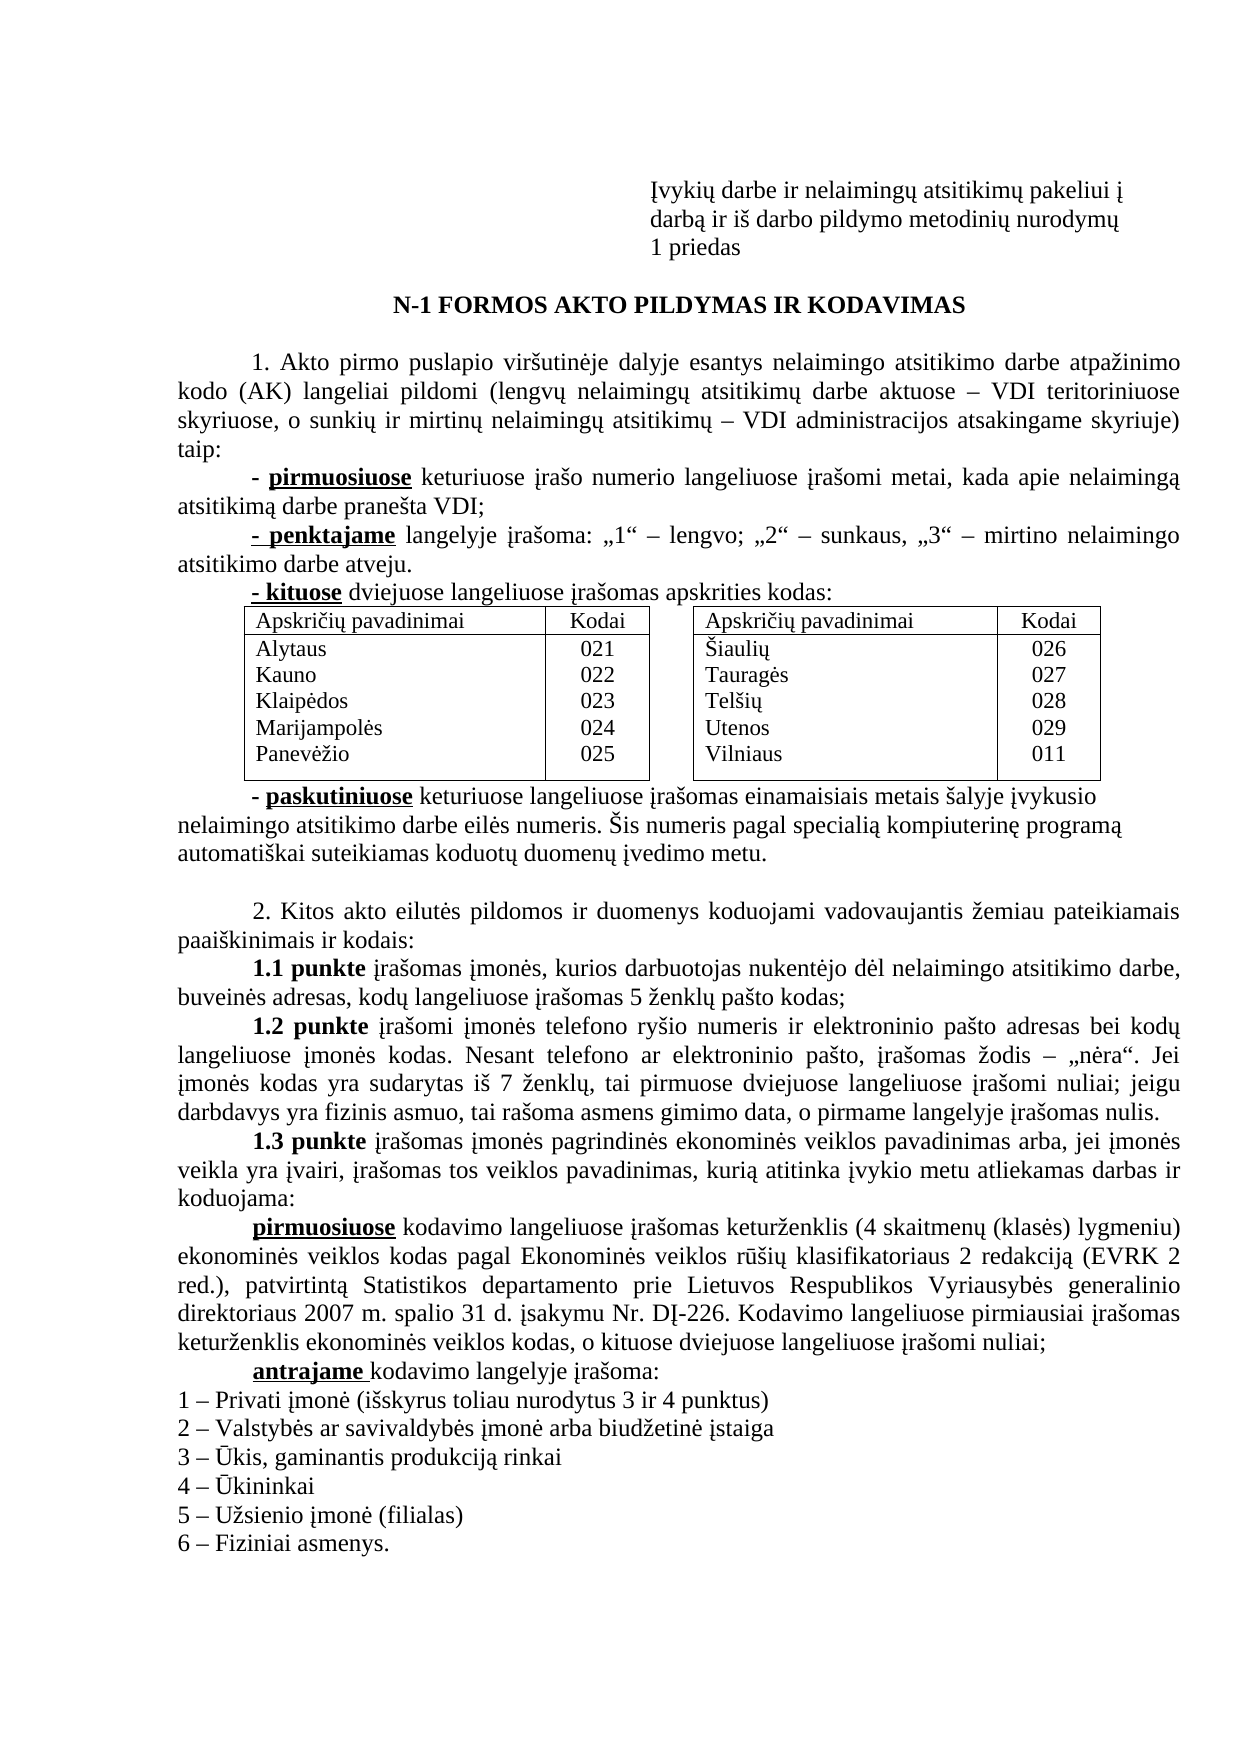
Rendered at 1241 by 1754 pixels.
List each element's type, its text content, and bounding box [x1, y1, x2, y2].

text pirmuosiuose kodavimo langeliuose įrašomas keturženklis (4 skaitmenų (klasės) lygmeniu) ekonominės veiklos kodas pagal Ekonominės veiklos rūšių klasifikatoriaus 2 redakciją (EVRK 2 red.), patvirtintą Statistikos departamento prie Lietuvos Respublikos Vyriausybės generalinio direktoriaus 2007 m. spalio 31 d. įsakymu Nr. DĮ-226. Kodavimo langeliuose pirmiausiai įrašomas keturženklis ekonominės veiklos kodas, o kituose dviejuose langeliuose įrašomi nuliai; [177, 1212, 1181, 1356]
text 1 priedas [650, 232, 1181, 261]
table_cell 021 022 023 024 025 [546, 635, 649, 780]
text 2. Kitos akto eilutės pildomos ir duomenys koduojami vadovaujantis žemiau pateikiamais paaiškinimais ir kodais: [177, 896, 1181, 953]
text 1. Akto pirmo puslapio viršutinėje dalyje esantys nelaimingo atsitikimo darbe atpažinimo kodo (AK) langeliai pildomi (lengvų nelaimingų atsitikimų darbe aktuose – VDI teritoriniuose skyriuose, o sunkių ir mirtinų nelaimingų atsitikimų – VDI administracijos atsakingame skyriuje) taip: [177, 347, 1181, 462]
table_header [650, 606, 693, 780]
table_cell Alytaus Kauno Klaipėdos Marijampolės Panevėžio [245, 635, 545, 780]
text 1.3 punkte įrašomas įmonės pagrindinės ekonominės veiklos pavadinimas arba, jei įmonės veikla yra įvairi, įrašomas tos veiklos pavadinimas, kurią atitinka įvykio metu atliekamas darbas ir koduojama: [177, 1126, 1181, 1212]
text 1 – Privati įmonė (išskyrus toliau nurodytus 3 ir 4 punktus) [177, 1385, 1181, 1413]
text Įvykių darbe ir nelaimingų atsitikimų pakeliui į [650, 175, 1181, 204]
text 5 – Užsienio įmonė (filialas) [177, 1500, 1181, 1528]
text - penktajame langelyje įrašoma: „1“ – lengvo; „2“ – sunkaus, „3“ – mirtino nelaimingo atsitikimo darbe atveju. [177, 520, 1181, 577]
text darbą ir iš darbo pildymo metodinių nurodymų [650, 204, 1181, 232]
text 3 – Ūkis, gaminantis produkciją rinkai [177, 1442, 1181, 1471]
table_header Kodai [546, 607, 649, 633]
text N-1 FORMOS AKTO PILDYMAS IR KODAVIMAS [177, 290, 1181, 319]
text 6 – Fiziniai asmenys. [177, 1528, 1181, 1557]
text - kituose dviejuose langeliuose įrašomas apskrities kodas: [177, 577, 1181, 606]
table_header Kodai [998, 607, 1100, 633]
text 4 – Ūkininkai [177, 1471, 1181, 1500]
table_header Apskričių pavadinimai [245, 607, 545, 633]
text antrajame kodavimo langelyje įrašoma: [177, 1356, 1181, 1385]
table_cell 026 027 028 029 011 [998, 635, 1100, 780]
text 1.2 punkte įrašomi įmonės telefono ryšio numeris ir elektroninio pašto adresas bei kodų langeliuose įmonės kodas. Nesant telefono ar elektroninio pašto, įrašomas žodis – „nėra“. Jei įmonės kodas yra sudarytas iš 7 ženklų, tai pirmuose dviejuose langeliuose įrašomi nuliai; jeigu darbdavys yra fizinis asmuo, tai rašoma asmens gimimo data, o pirmame langelyje įrašomas nulis. [177, 1011, 1181, 1126]
text 1.1 punkte įrašomas įmonės, kurios darbuotojas nukentėjo dėl nelaimingo atsitikimo darbe, buveinės adresas, kodų langeliuose įrašomas 5 ženklų pašto kodas; [177, 953, 1181, 1011]
text - pirmuosiuose keturiuose įrašo numerio langeliuose įrašomi metai, kada apie nelaimingą atsitikimą darbe pranešta VDI; [177, 462, 1181, 520]
text 2 – Valstybės ar savivaldybės įmonė arba biudžetinė įstaiga [177, 1413, 1181, 1442]
text - paskutiniuose keturiuose langeliuose įrašomas einamaisiais metais šalyje įvykusio nelaimingo atsitikimo darbe eilės numeris. Šis numeris pagal specialią kompiuterinę programą automatiškai suteikiamas koduotų duomenų įvedimo metu. [177, 781, 1181, 867]
table_header Apskričių pavadinimai [694, 607, 997, 633]
table_cell Šiaulių Tauragės Telšių Utenos Vilniaus [694, 635, 997, 780]
